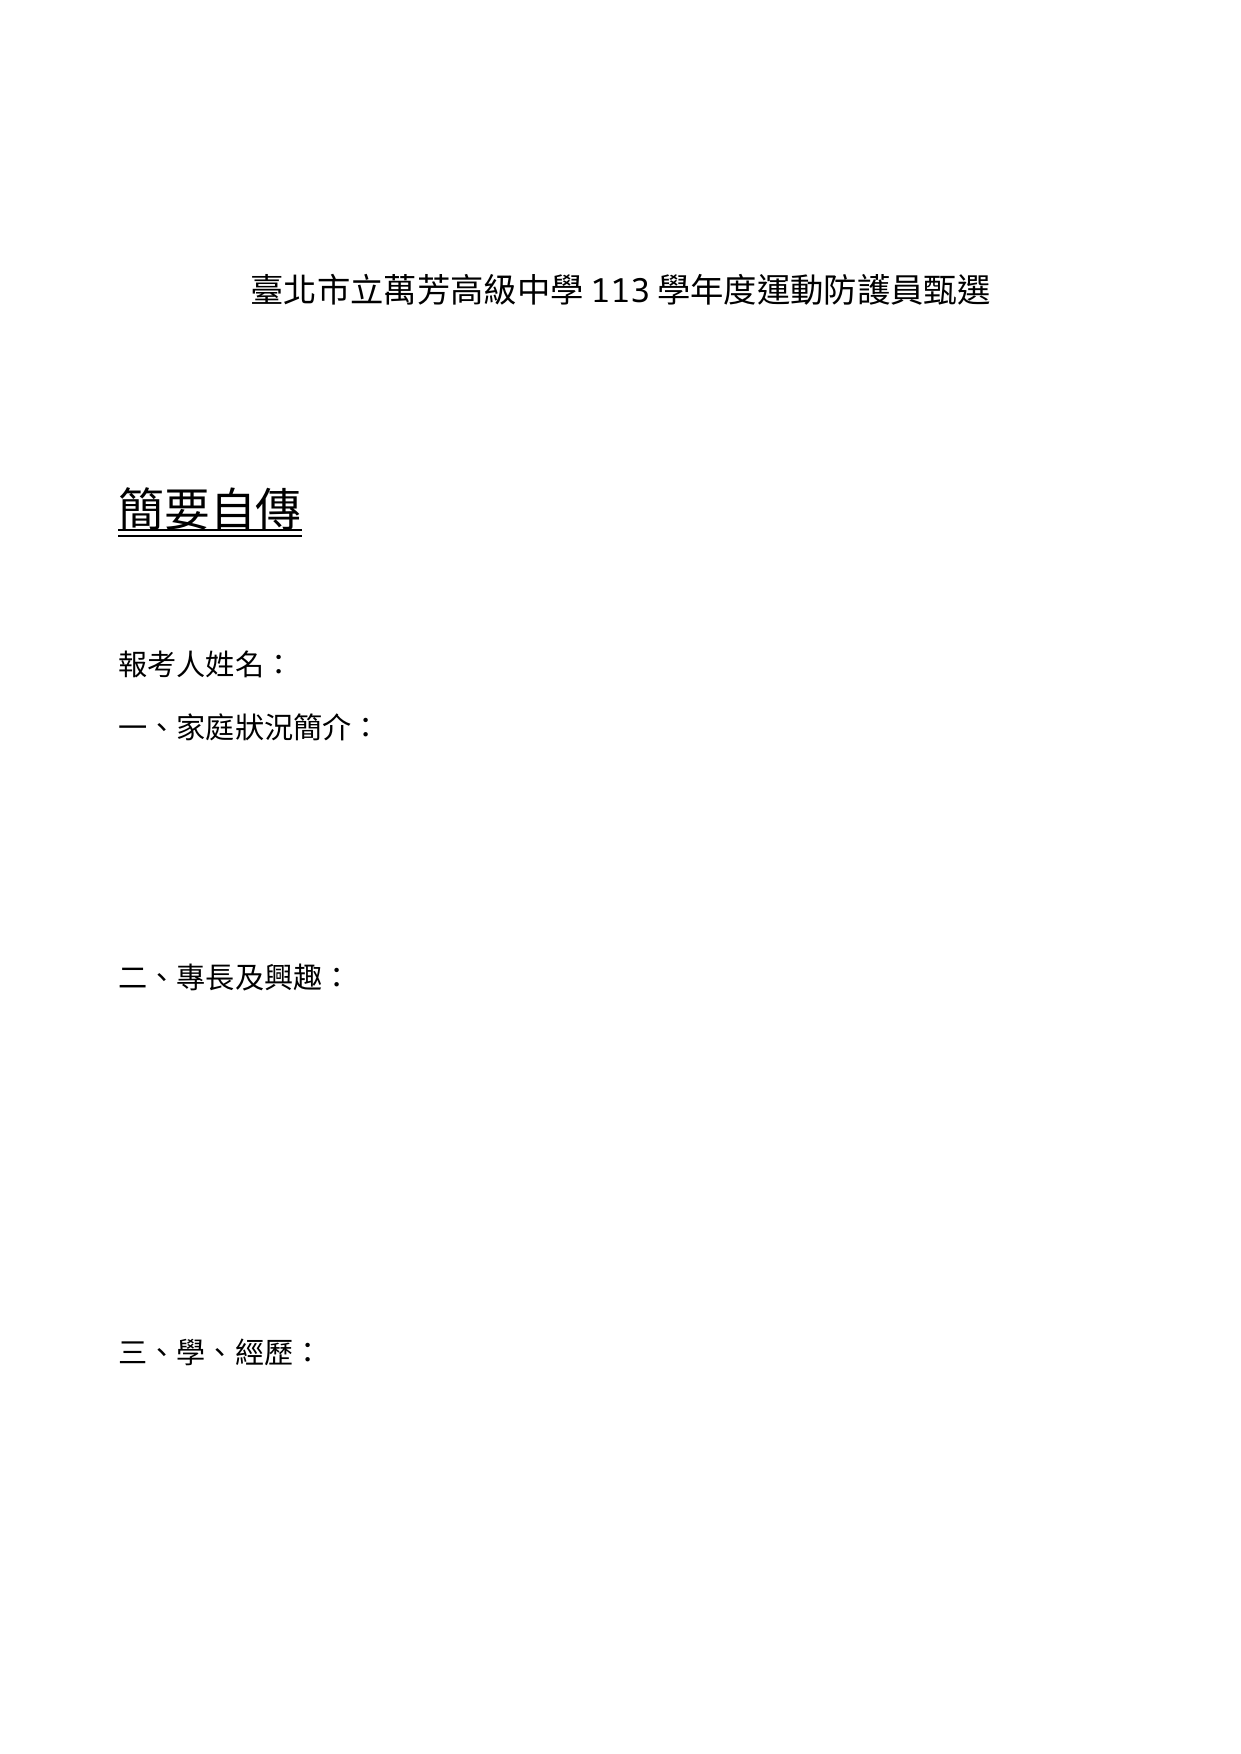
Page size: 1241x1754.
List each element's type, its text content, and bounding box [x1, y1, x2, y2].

text 一、家庭狀況簡介： [118, 684, 1122, 746]
text 二、專長及興趣： [118, 934, 1122, 996]
text 報考人姓名： [118, 621, 1122, 684]
text 簡要自傳 [118, 434, 1122, 559]
text 三、學、經歷： [118, 1309, 1122, 1371]
text 臺北市立萬芳高級中學113學年度運動防護員甄選 [118, 246, 1122, 309]
